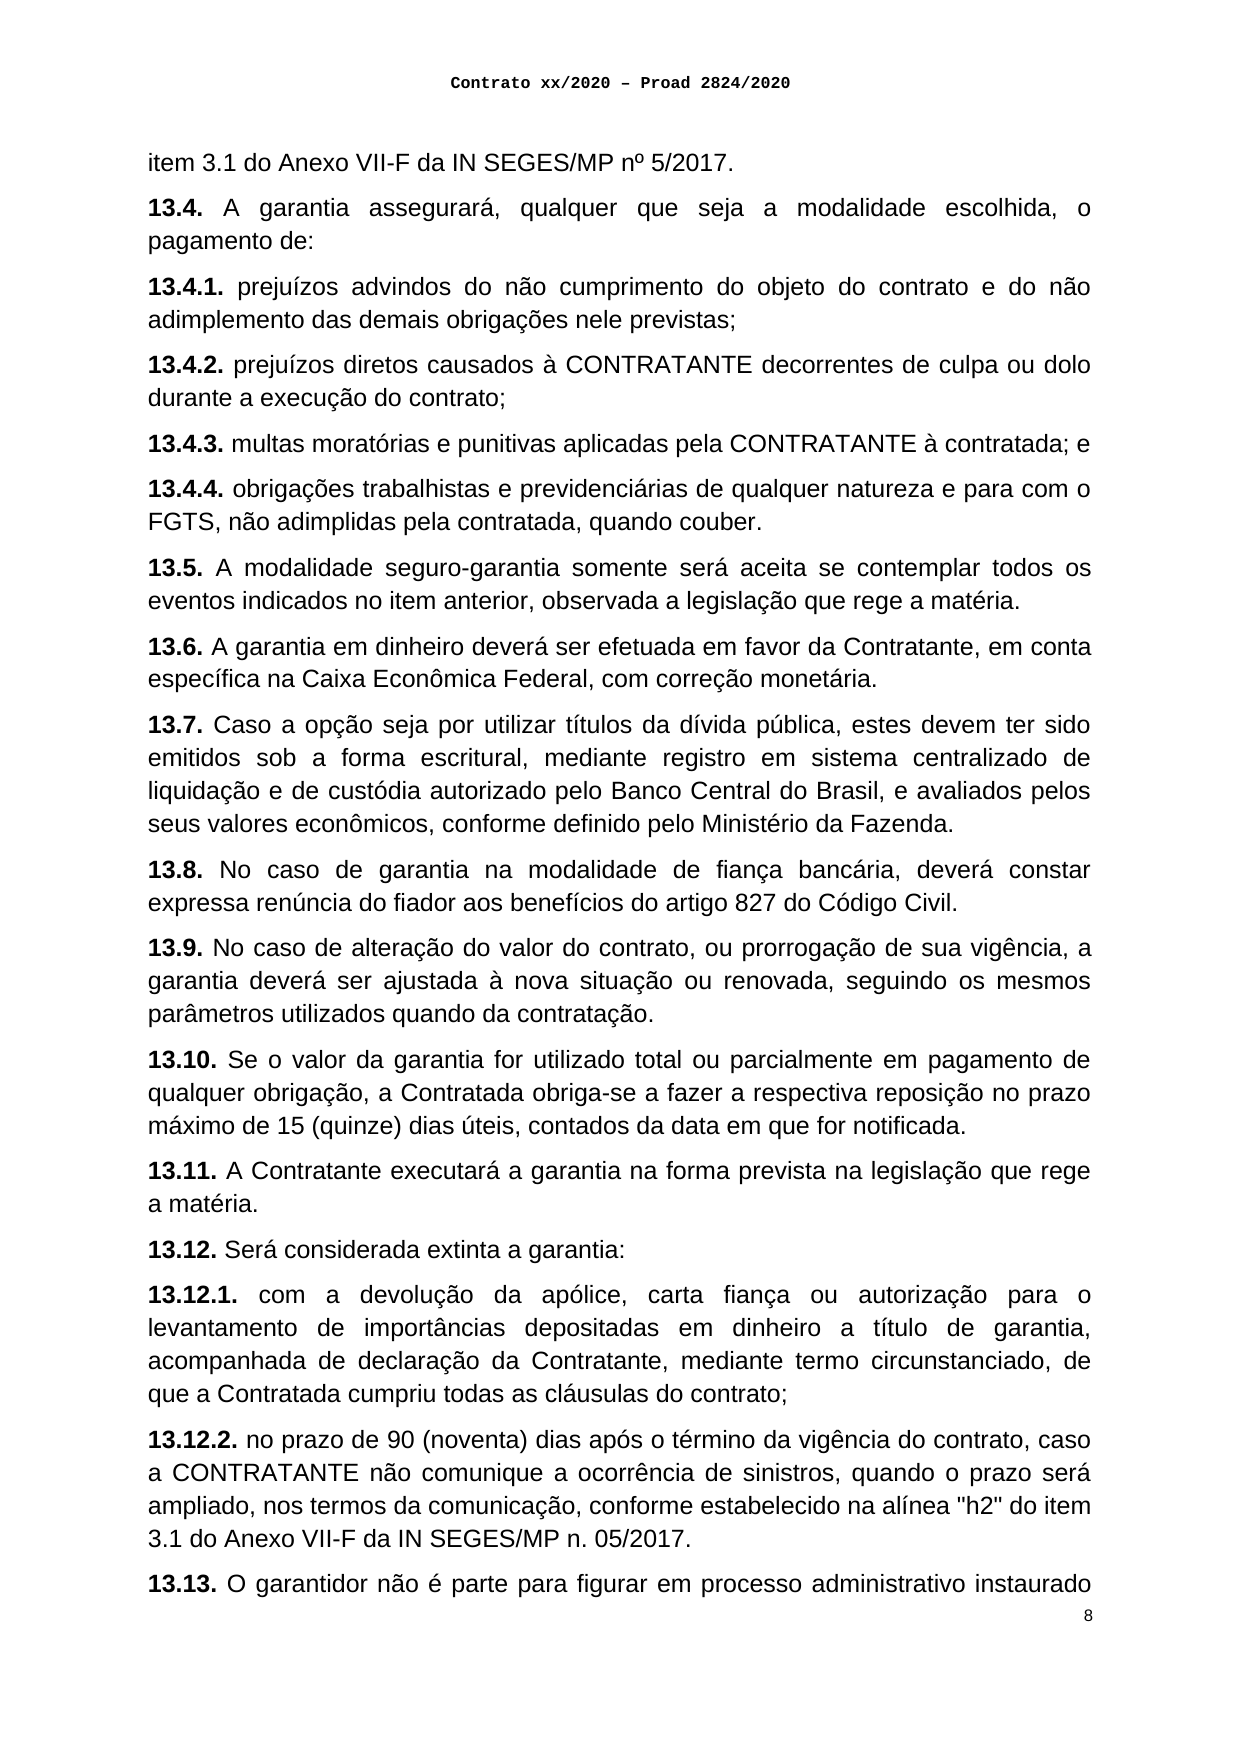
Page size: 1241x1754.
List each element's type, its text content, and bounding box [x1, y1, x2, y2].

text 13.4.4. obrigações trabalhistas e previdenciárias de qualquer natureza e para com o FGTS, não adimplidas pela contratada, quando couber. [148, 474, 1093, 536]
text 13.6. A garantia em dinheiro deverá ser efetuada em favor da Contratante, em conta específica na Caixa Econômica Federal, com correção monetária. [148, 631, 1093, 693]
text 13.12. Será considerada extinta a garantia: [148, 1235, 1093, 1263]
text 13.4.3. multas moratórias e punitivas aplicadas pela CONTRATANTE à contratada; e [148, 429, 1093, 458]
text 13.4.2. prejuízos diretos causados à CONTRATANTE decorrentes de culpa ou dolo durante a execução do contrato; [148, 350, 1093, 412]
text 13.10. Se o valor da garantia for utilizado total ou parcialmente em pagamento de qualquer obrigação, a Contratada obriga-se a fazer a respectiva reposição no prazo máximo de 15 (quinze) dias úteis, contados da data em que for notificada. [148, 1045, 1093, 1139]
text 13.12.1. com a devolução da apólice, carta fiança ou autorização para o levantamento de importâncias depositadas em dinheiro a título de garantia, acompanhada de declaração da Contratante, mediante termo circunstanciado, de que a Contratada cumpriu todas as cláusulas do contrato; [148, 1280, 1093, 1408]
text 13.4.1. prejuízos advindos do não cumprimento do objeto do contrato e do não adimplemento das demais obrigações nele previstas; [148, 272, 1093, 333]
text 13.12.2. no prazo de 90 (noventa) dias após o término da vigência do contrato, caso a CONTRATANTE não comunique a ocorrência de sinistros, quando o prazo será ampliado, nos termos da comunicação, conforme estabelecido na alínea "h2" do item 3.1 do Anexo VII-F da IN SEGES/MP n. 05/2017. [148, 1425, 1093, 1553]
text 13.13. O garantidor não é parte para figurar em processo administrativo instaurado [148, 1569, 1093, 1598]
text 13.4. A garantia assegurará, qualquer que seja a modalidade escolhida, o pagamento de: [148, 193, 1093, 255]
text 13.11. A Contratante executará a garantia na forma prevista na legislação que rege a matéria. [148, 1156, 1093, 1218]
text 13.8. No caso de garantia na modalidade de fiança bancária, deverá constar expressa renúncia do fiador aos benefícios do artigo 827 do Código Civil. [148, 854, 1093, 916]
text 13.9. No caso de alteração do valor do contrato, ou prorrogação de sua vigência, a garantia deverá ser ajustada à nova situação ou renovada, seguindo os mesmos parâmetros utilizados quando da contratação. [148, 933, 1093, 1028]
text 13.7. Caso a opção seja por utilizar títulos da dívida pública, estes devem ter sido emitidos sob a forma escritural, mediante registro em sistema centralizado de liquidação e de custódia autorizado pelo Banco Central do Brasil, e avaliados pelos seus valores econômicos, conforme definido pelo Ministério da Fazenda. [148, 710, 1093, 838]
text item 3.1 do Anexo VII-F da IN SEGES/MP nº 5/2017. [148, 148, 1093, 176]
text 13.5. A modalidade seguro-garantia somente será aceita se contemplar todos os eventos indicados no item anterior, observada a legislação que rege a matéria. [148, 553, 1093, 615]
